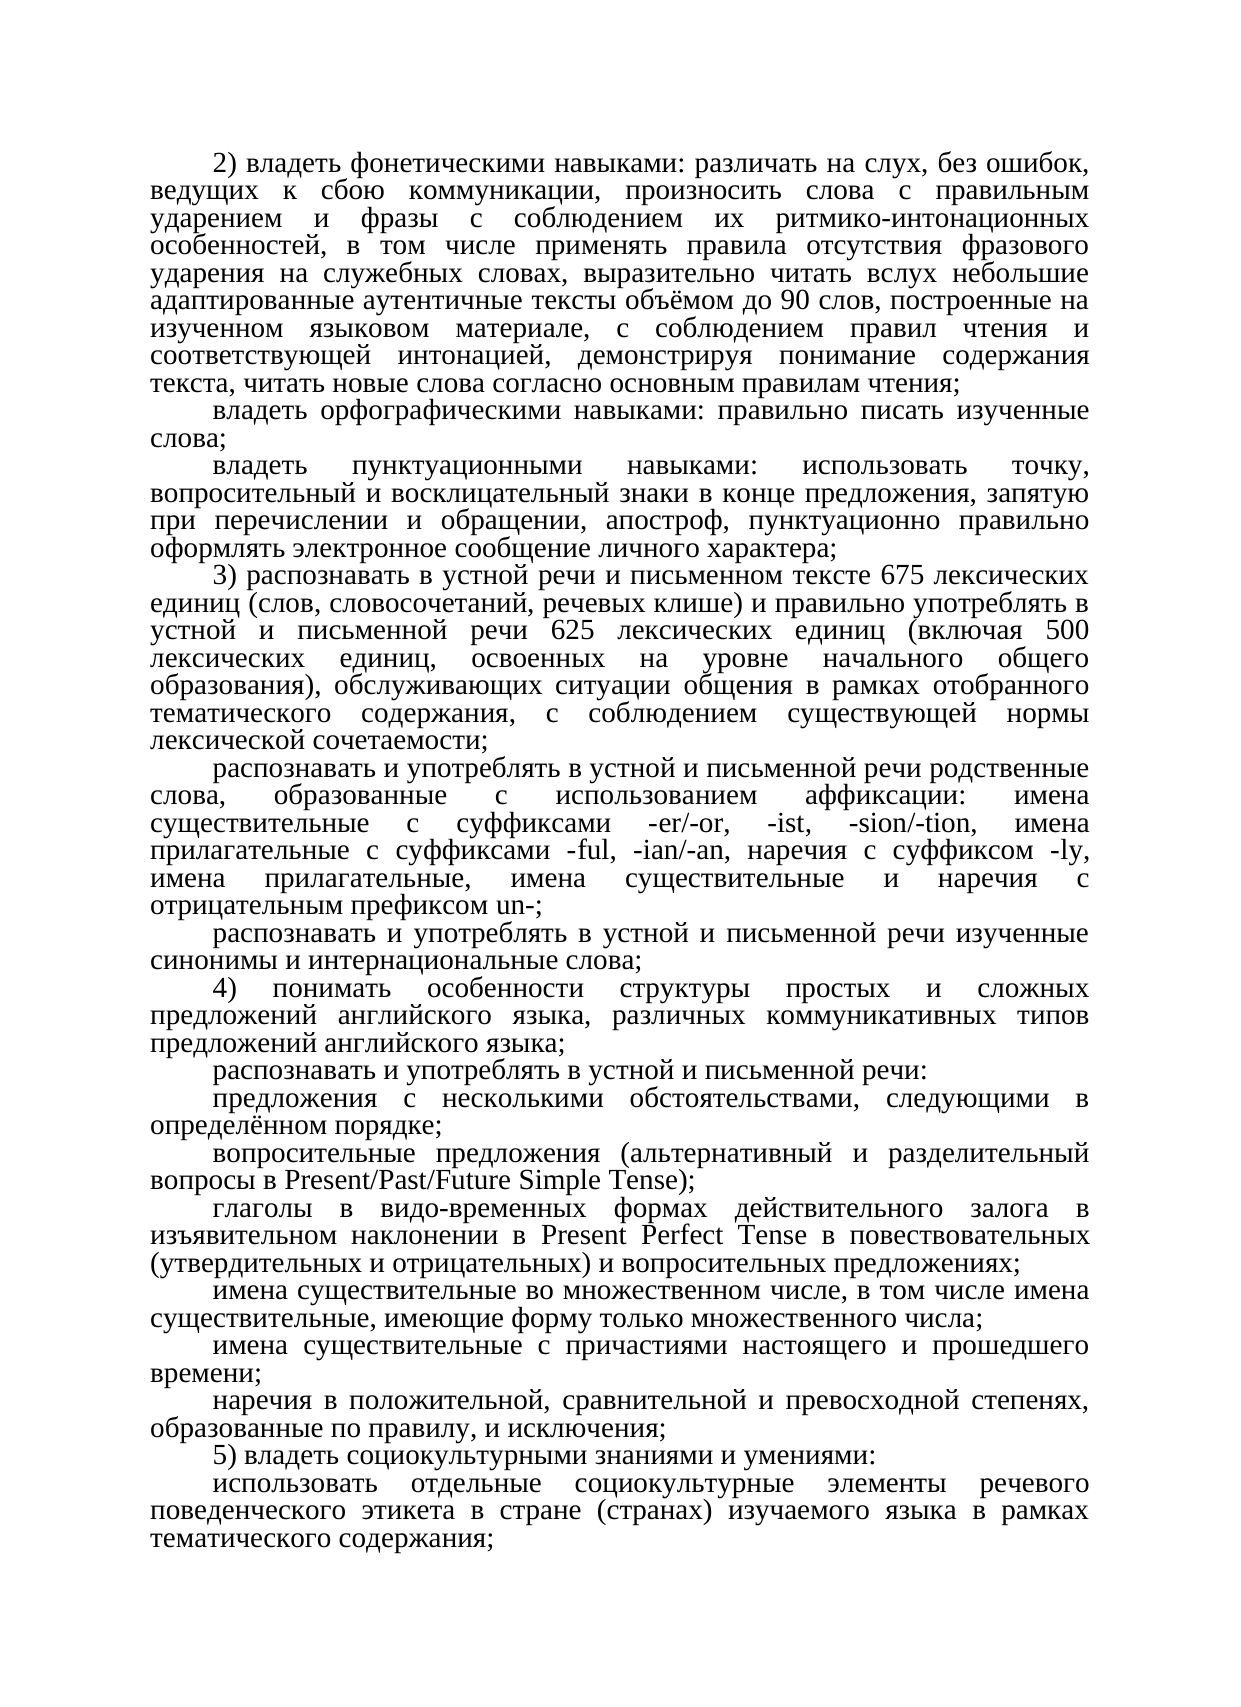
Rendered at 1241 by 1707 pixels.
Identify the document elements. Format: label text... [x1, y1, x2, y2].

text 5) владеть социокультурными знаниями и умениями: [150, 1442, 1090, 1470]
text 4) понимать особенности структуры простых и сложных предложений английского языка, различных коммуникативных типов предложений английского языка; [150, 975, 1090, 1057]
text 2) владеть фонетическими навыками: различать на слух, без ошибок, ведущих к сбою коммуникации, произносить слова с правильным ударением и фразы с соблюдением их ритмико-интонационных особенностей, в том числе применять правила отсутствия фразового ударения на служебных словах, выразительно читать вслух небольшие адаптированные аутентичные тексты объёмом до 90 слов, построенные на изученном языковом материале, с соблюдением правил чтения и соответствующей интонацией, демонстрируя понимание содержания текста, читать новые слова согласно основным правилам чтения; [150, 150, 1090, 397]
text владеть орфографическими навыками: правильно писать изученные слова; [150, 397, 1090, 452]
text вопросительные предложения (альтернативный и разделительный вопросы в Present/Past/Future Simple Tense); [150, 1140, 1090, 1195]
text распознавать и употреблять в устной и письменной речи изученные синонимы и интернациональные слова; [150, 920, 1090, 975]
text наречия в положительной, сравнительной и превосходной степенях, образованные по правилу, и исключения; [150, 1387, 1090, 1442]
text имена существительные с причастиями настоящего и прошедшего времени; [150, 1332, 1090, 1387]
text предложения с несколькими обстоятельствами, следующими в определённом порядке; [150, 1085, 1090, 1140]
text распознавать и употреблять в устной и письменной речи родственные слова, образованные с использованием аффиксации: имена существительные с суффиксами -er/-or, -ist, -sion/-tion, имена прилагательные с суффиксами -ful, -ian/-an, наречия с суффиксом -ly, имена прилагательные, имена существительные и наречия с отрицательным префиксом un-; [150, 755, 1090, 920]
text владеть пунктуационными навыками: использовать точку, вопросительный и восклицательный знаки в конце предложения, запятую при перечислении и обращении, апостроф, пунктуационно правильно оформлять электронное сообщение личного характера; [150, 452, 1090, 562]
text глаголы в видо-временных формах действительного залога в изъявительном наклонении в Present Perfect Tense в повествовательных (утвердительных и отрицательных) и вопросительных предложениях; [150, 1195, 1090, 1277]
text 3) распознавать в устной речи и письменном тексте 675 лексических единиц (слов, словосочетаний, речевых клише) и правильно употреблять в устной и письменной речи 625 лексических единиц (включая 500 лексических единиц, освоенных на уровне начального общего образования), обслуживающих ситуации общения в рамках отобранного тематического содержания, с соблюдением существующей нормы лексической сочетаемости; [150, 562, 1090, 755]
text распознавать и употреблять в устной и письменной речи: [150, 1057, 1090, 1085]
text использовать отдельные социокультурные элементы речевого поведенческого этикета в стране (странах) изучаемого языка в рамках тематического содержания; [150, 1470, 1090, 1552]
text имена существительные во множественном числе, в том числе имена существительные, имеющие форму только множественного числа; [150, 1277, 1090, 1332]
